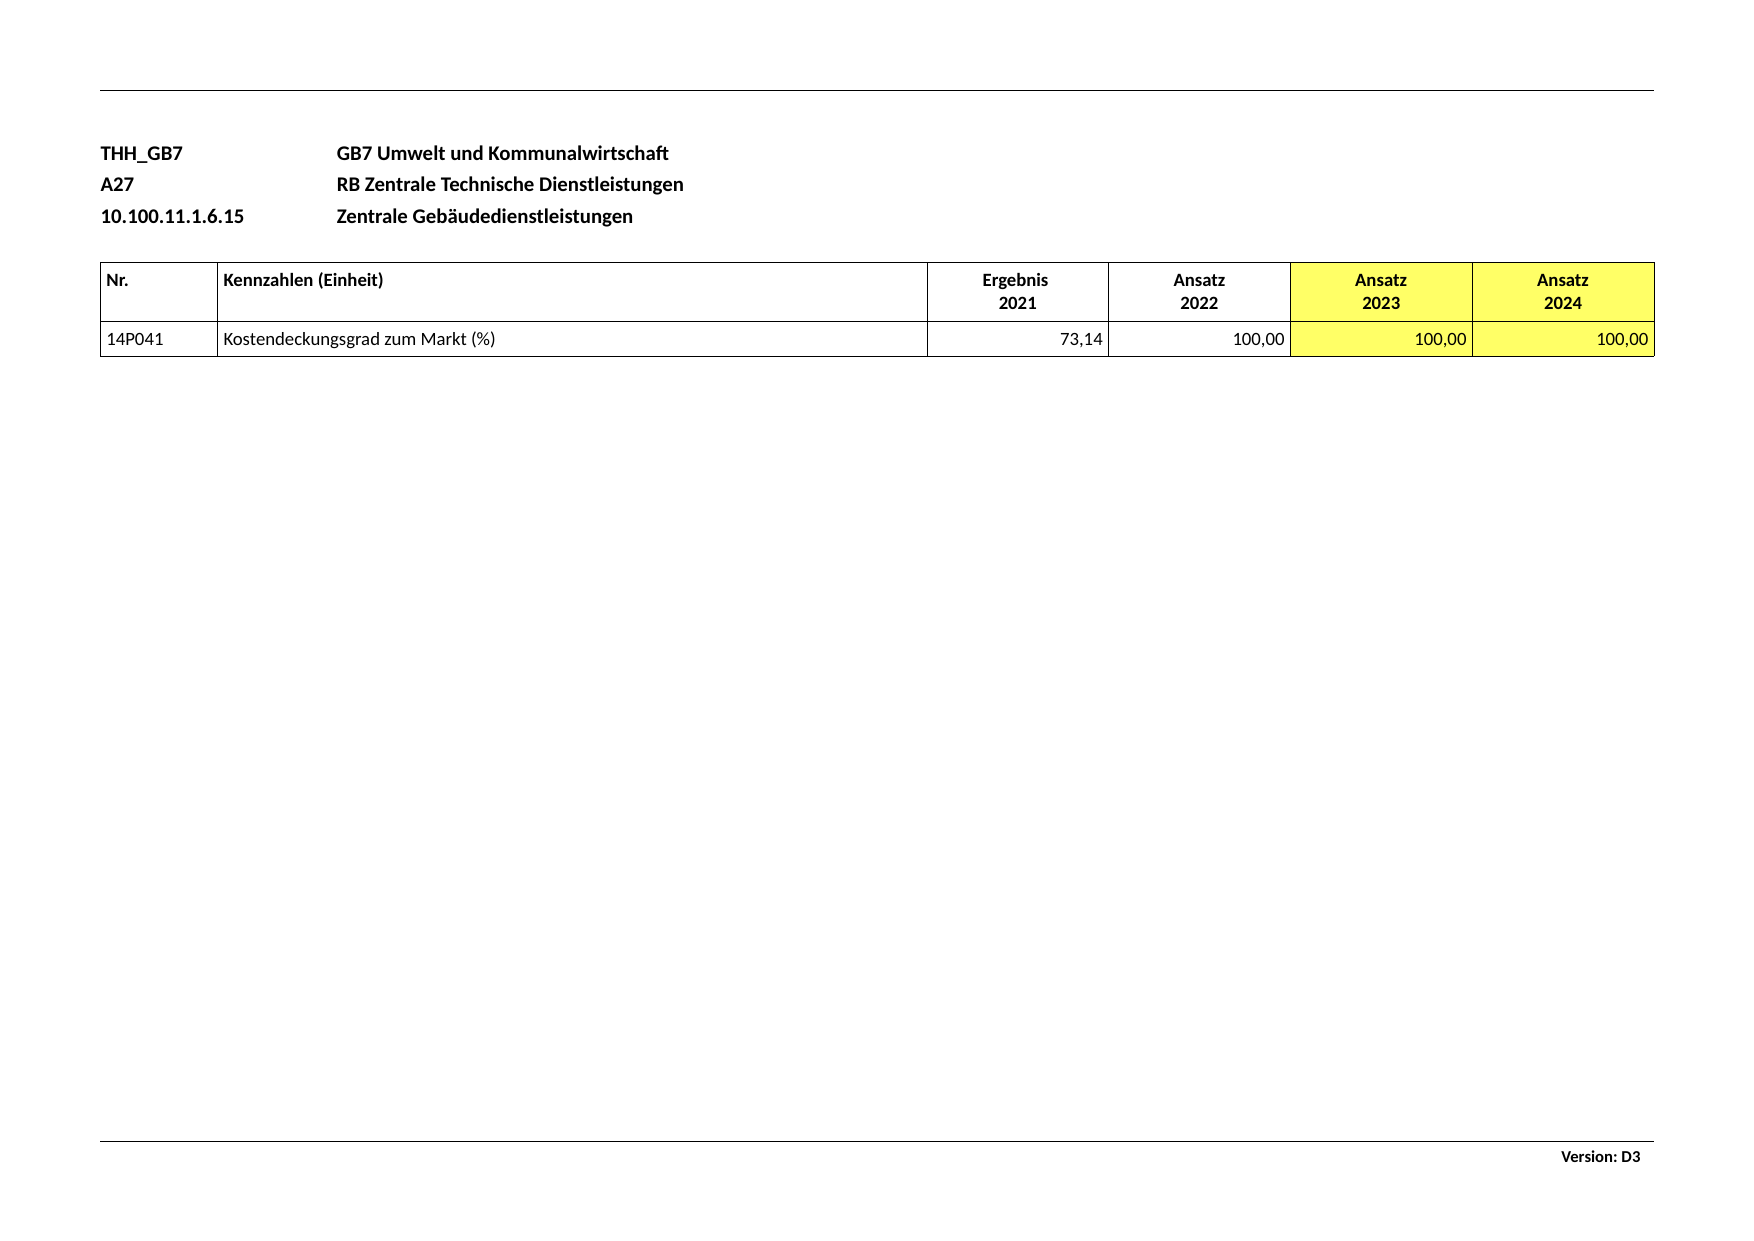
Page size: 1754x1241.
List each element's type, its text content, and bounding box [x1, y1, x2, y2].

table_cell 73,14 [928, 322, 1108, 356]
table_cell 100,00 [1109, 322, 1290, 356]
text 10.100.11.1.6.15 Zentrale Gebäudedienstleistungen [100, 203, 1653, 228]
table_cell 100,00 [1291, 322, 1472, 356]
table_header Kennzahlen (Einheit) [218, 263, 927, 321]
table_header Nr. [101, 263, 217, 321]
table_header Ansatz 2024 [1473, 263, 1654, 321]
table_header Ansatz 2022 [1109, 263, 1290, 321]
table_cell 14P041 [101, 322, 217, 356]
table_header Ansatz 2023 [1291, 263, 1472, 321]
table_cell Kostendeckungsgrad zum Markt (%) [218, 322, 927, 356]
table_cell 100,00 [1473, 322, 1654, 356]
text THH_GB7 GB7 Umwelt und Kommunalwirtschaft [100, 140, 1653, 166]
text A27 RB Zentrale Technische Dienstleistungen [100, 172, 1653, 197]
table_header Ergebnis 2021 [928, 263, 1108, 321]
